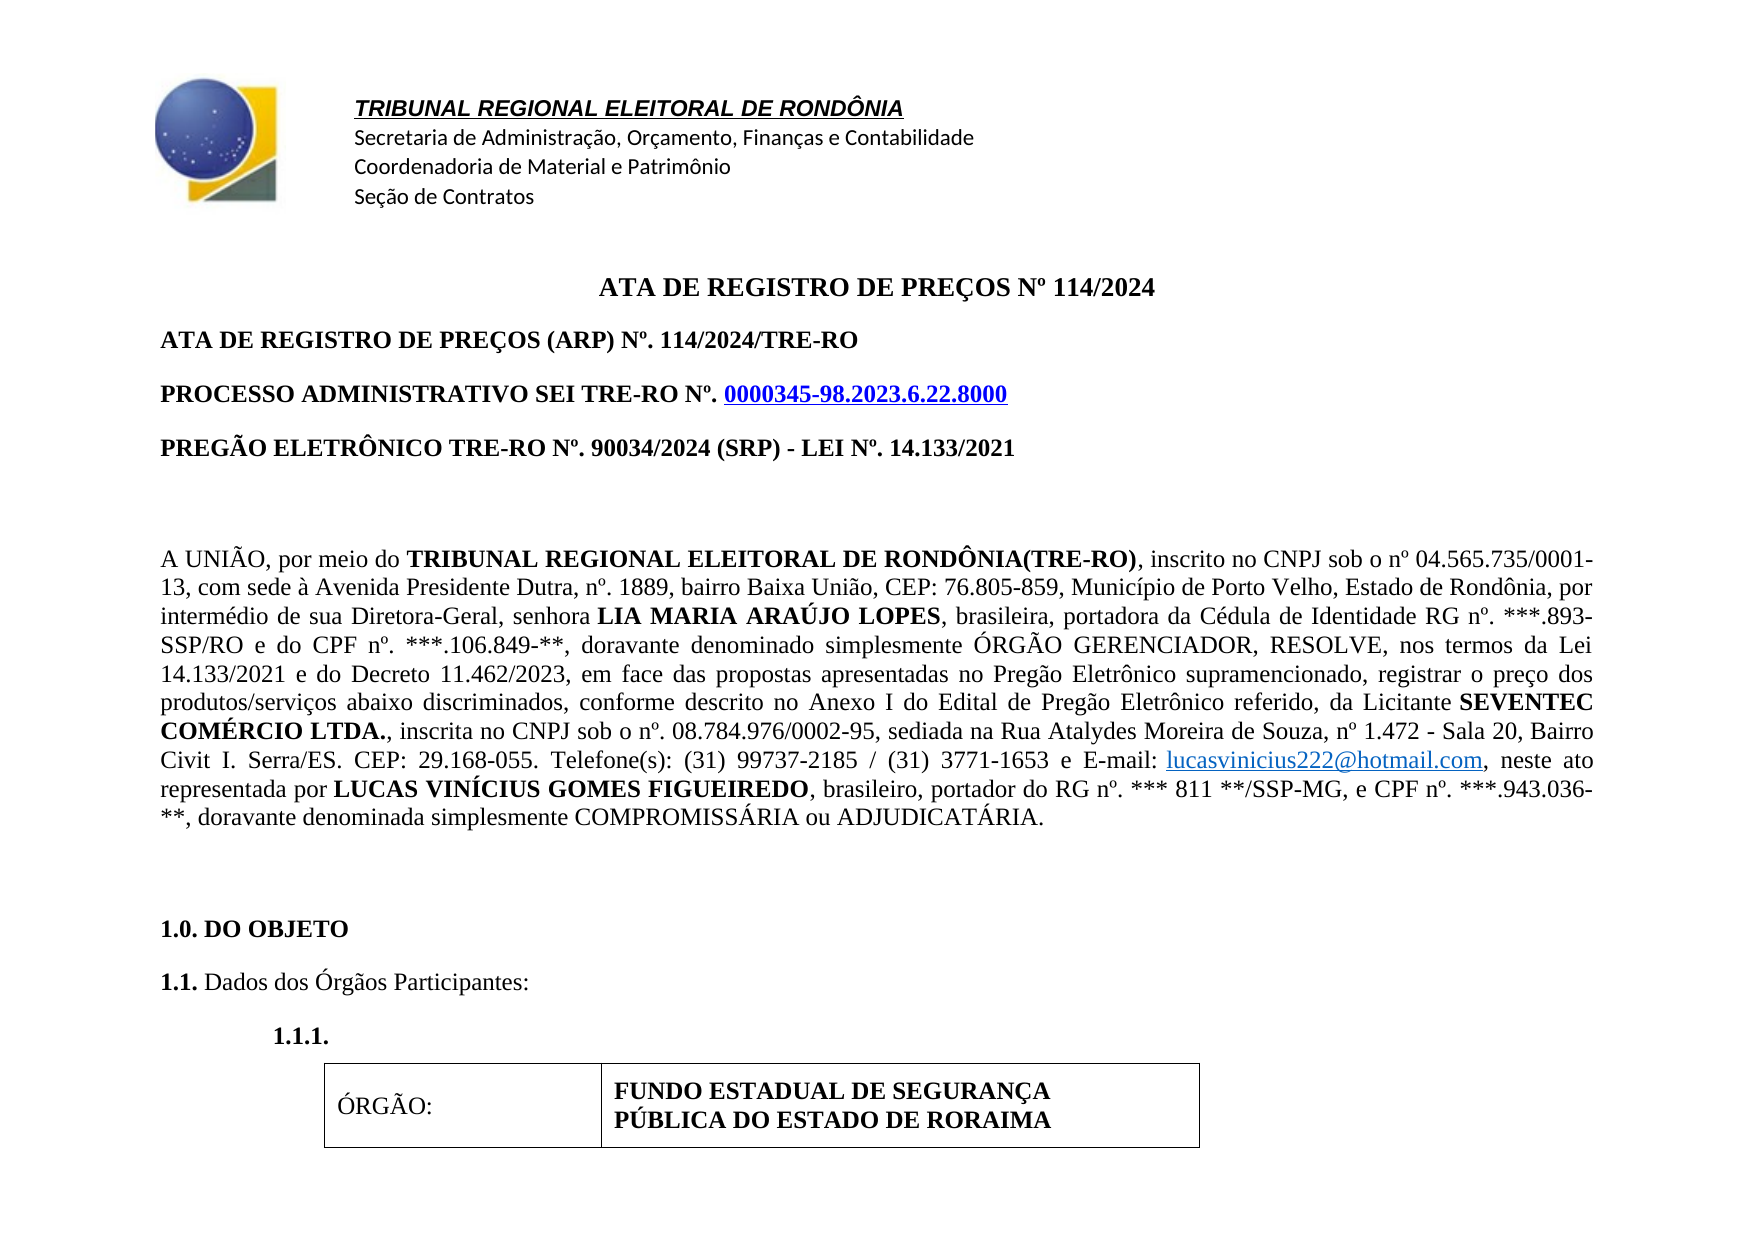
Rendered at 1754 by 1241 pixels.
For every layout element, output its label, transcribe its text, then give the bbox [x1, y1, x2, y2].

text 1.0. DO OBJETO [160, 914, 1594, 942]
text 1.1.1. [273, 1021, 1594, 1050]
table_header FUNDO ESTADUAL DE SEGURANÇA PÚBLICA DO ESTADO DE RORAIMA [602, 1064, 1199, 1146]
text 1.1. Dados dos Órgãos Participantes: [160, 967, 1594, 996]
table_header ÓRGÃO: [325, 1064, 601, 1146]
text ATA DE REGISTRO DE PREÇOS (ARP) Nº. 114/2024/TRE-RO [160, 325, 1594, 354]
text PREGÃO ELETRÔNICO TRE-RO Nº. 90034/2024 (SRP) - LEI Nº. 14.133/2021 [160, 433, 1594, 461]
text PROCESSO ADMINISTRATIVO SEI TRE-RO Nº. 0000345-98.2023.6.22.8000 [160, 379, 1594, 408]
text A UNIÃO, por meio do TRIBUNAL REGIONAL ELEITORAL DE RONDÔNIA(TRE-RO), inscrito no CNPJ sob o nº 04.565.735/0001-13, com sede à Avenida Presidente Dutra, nº. 1889, bairro Baixa União, CEP: 76.805-859, Município de Porto Velho, Estado de Rondônia, por intermédio de sua Diretora-Geral, senhora LIA MARIA ARAÚJO LOPES, brasileira, portadora da Cédula de Identidade RG nº. ***.893-SSP/RO e do CPF nº. ***.106.849-**, doravante denominado simplesmente ÓRGÃO GERENCIADOR, RESOLVE, nos termos da Lei 14.133/2021 e do Decreto 11.462/2023, em face das propostas apresentadas no Pregão Eletrônico supramencionado, registrar o preço dos produtos/serviços abaixo discriminados, conforme descrito no Anexo I do Edital de Pregão Eletrônico referido, da Licitante SEVENTEC COMÉRCIO LTDA., inscrita no CNPJ sob o nº. 08.784.976/0002-95, sediada na Rua Atalydes Moreira de Souza, nº 1.472 - Sala 20, Bairro Civit I. Serra/ES. CEP: 29.168-055. Telefone(s): (31) 99737-2185 / (31) 3771-1653 e E-mail: lucasvinicius222@hotmail.com, neste ato representada por LUCAS VINÍCIUS GOMES FIGUEIREDO, brasileiro, portador do RG nº. *** 811 **/SSP-MG, e CPF nº. ***.943.036-**, doravante denominada simplesmente COMPROMISSÁRIA ou ADJUDICATÁRIA. [160, 544, 1594, 831]
text Ata de Registro de Preços Nº 114/2024 [148, 271, 1606, 302]
